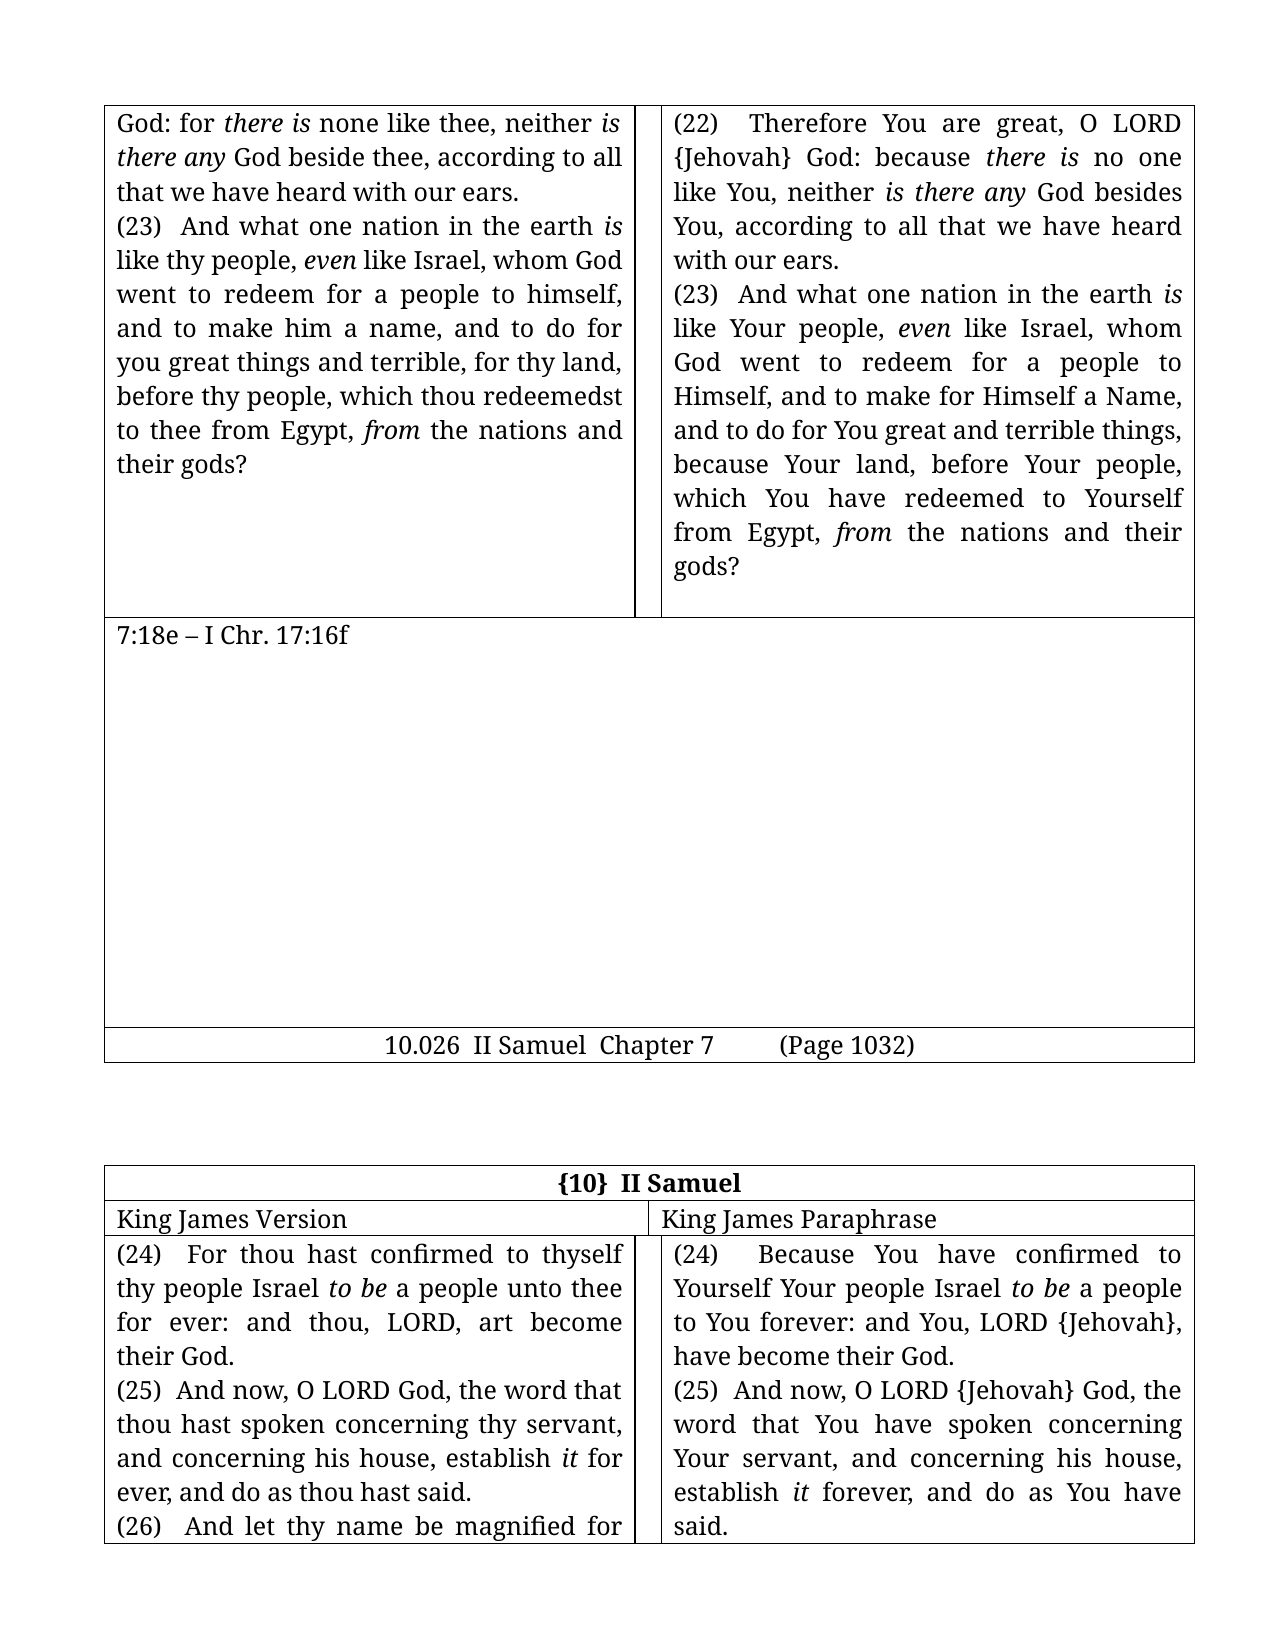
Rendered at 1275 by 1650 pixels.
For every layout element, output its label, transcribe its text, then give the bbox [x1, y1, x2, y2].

table_cell King James Version [105, 1201, 648, 1235]
table_cell 10.026 II Samuel Chapter 7 (Page 1032) [105, 1028, 1194, 1062]
table_cell God: for there is none like thee, neither is there any God beside thee, according to all that we have heard with our ears. (23) And what one nation in the earth is like thy people, even like Israel, whom God went to redeem for a people to himself, and to make him a name, and to do for you great things and terrible, for thy land, before thy people, which thou redeemedst to thee from Egypt, from the nations and their gods? [105, 106, 634, 617]
table_cell 7:18e – I Chr. 17:16f [105, 618, 1194, 1027]
table_cell (24) For thou hast confirmed to thyself thy people Israel to be a people unto thee for ever: and thou, LORD, art become their God. (25) And now, O LORD God, the word that thou hast spoken concerning thy servant, and concerning his house, establish it for ever, and do as thou hast said. (26) And let thy name be magnified for [105, 1236, 634, 1543]
table_cell (22) Therefore You are great, O LORD {Jehovah} God: because there is no one like You, neither is there any God besides You, according to all that we have heard with our ears. (23) And what one nation in the earth is like Your people, even like Israel, whom God went to redeem for a people to Himself, and to make for Himself a Name, and to do for You great and terrible things, because Your land, before Your people, which You have redeemed to Yourself from Egypt, from the nations and their gods? [662, 106, 1194, 617]
table_cell King James Paraphrase [649, 1201, 1194, 1235]
table_cell (24) Because You have confirmed to Yourself Your people Israel to be a people to You forever: and You, LORD {Jehovah}, have become their God. (25) And now, O LORD {Jehovah} God, the word that You have spoken concerning Your servant, and concerning his house, establish it forever, and do as You have said. [662, 1236, 1194, 1543]
table_header {10} II Samuel [105, 1166, 1194, 1200]
table_cell [636, 106, 661, 617]
table_cell [636, 1236, 661, 1543]
